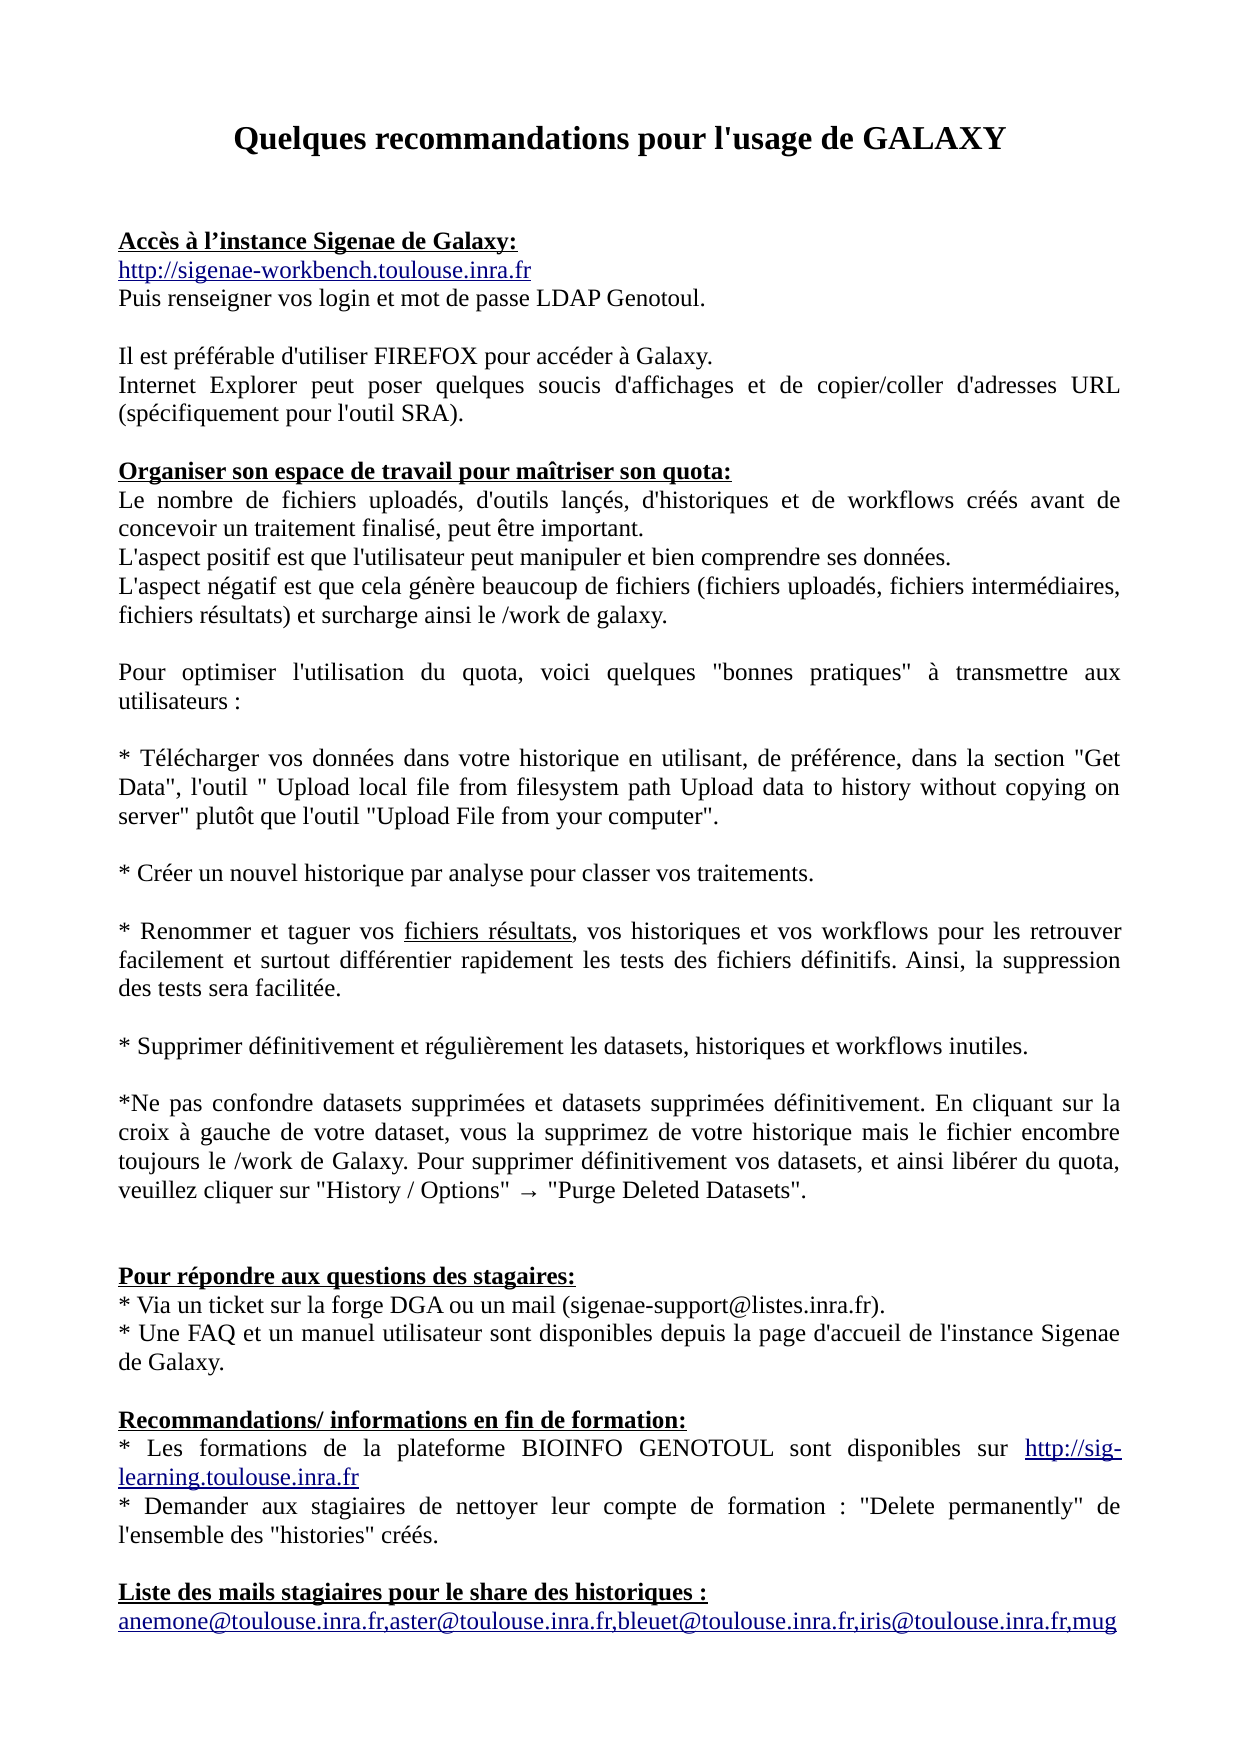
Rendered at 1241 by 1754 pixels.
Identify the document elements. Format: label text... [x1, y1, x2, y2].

text * Supprimer définitivement et régulièrement les datasets, historiques et workflows inutiles. [118, 1031, 1122, 1060]
text * Demander aux stagiaires de nettoyer leur compte de formation : "Delete permanently" de l'ensemble des "histories" créés. [118, 1491, 1122, 1548]
text L'aspect positif est que l'utilisateur peut manipuler et bien comprendre ses données. [118, 542, 1122, 571]
text * Créer un nouvel historique par analyse pour classer vos traitements. [118, 858, 1122, 887]
text http://sigenae-workbench.toulouse.inra.fr [118, 255, 1122, 283]
text Le nombre de fichiers uploadés, d'outils lançés, d'historiques et de workflows créés avant de concevoir un traitement finalisé, peut être important. [118, 485, 1122, 542]
text *Ne pas confondre datasets supprimées et datasets supprimées définitivement. En cliquant sur la croix à gauche de votre dataset, vous la supprimez de votre historique mais le fichier encombre toujours le /work de Galaxy. Pour supprimer définitivement vos datasets, et ainsi libérer du quota, veuillez cliquer sur "History / Options" → "Purge Deleted Datasets". [118, 1088, 1122, 1203]
text Quelques recommandations pour l'usage de GALAXY [118, 118, 1122, 156]
text Pour répondre aux questions des stagaires: [118, 1261, 1122, 1290]
text anemone@toulouse.inra.fr,aster@toulouse.inra.fr,bleuet@toulouse.inra.fr,iris@toulouse.inra.fr,mug [118, 1606, 1122, 1635]
text * Via un ticket sur la forge DGA ou un mail (sigenae-support@listes.inra.fr). [118, 1290, 1122, 1318]
text Pour optimiser l'utilisation du quota, voici quelques "bonnes pratiques" à transmettre aux utilisateurs : [118, 657, 1122, 715]
text Puis renseigner vos login et mot de passe LDAP Genotoul. [118, 283, 1122, 312]
text Il est préférable d'utiliser FIREFOX pour accéder à Galaxy. [118, 341, 1122, 370]
text Accès à l’instance Sigenae de Galaxy: [118, 226, 1122, 255]
text L'aspect négatif est que cela génère beaucoup de fichiers (fichiers uploadés, fichiers intermédiaires, fichiers résultats) et surcharge ainsi le /work de galaxy. [118, 571, 1122, 628]
text Organiser son espace de travail pour maîtriser son quota: [118, 456, 1122, 485]
text Recommandations/ informations en fin de formation: [118, 1405, 1122, 1433]
text * Les formations de la plateforme BIOINFO GENOTOUL sont disponibles sur http://sig-learning.toulouse.inra.fr [118, 1433, 1122, 1491]
text * Télécharger vos données dans votre historique en utilisant, de préférence, dans la section "Get Data", l'outil " Upload local file from filesystem path Upload data to history without copying on server" plutôt que l'outil "Upload File from your computer". [118, 743, 1122, 830]
text Liste des mails stagiaires pour le share des historiques : [118, 1577, 1122, 1606]
text * Renommer et taguer vos fichiers résultats, vos historiques et vos workflows pour les retrouver facilement et surtout différentier rapidement les tests des fichiers définitifs. Ainsi, la suppression des tests sera facilitée. [118, 916, 1122, 1002]
text Internet Explorer peut poser quelques soucis d'affichages et de copier/coller d'adresses URL (spécifiquement pour l'outil SRA). [118, 370, 1122, 427]
text * Une FAQ et un manuel utilisateur sont disponibles depuis la page d'accueil de l'instance Sigenae de Galaxy. [118, 1318, 1122, 1376]
